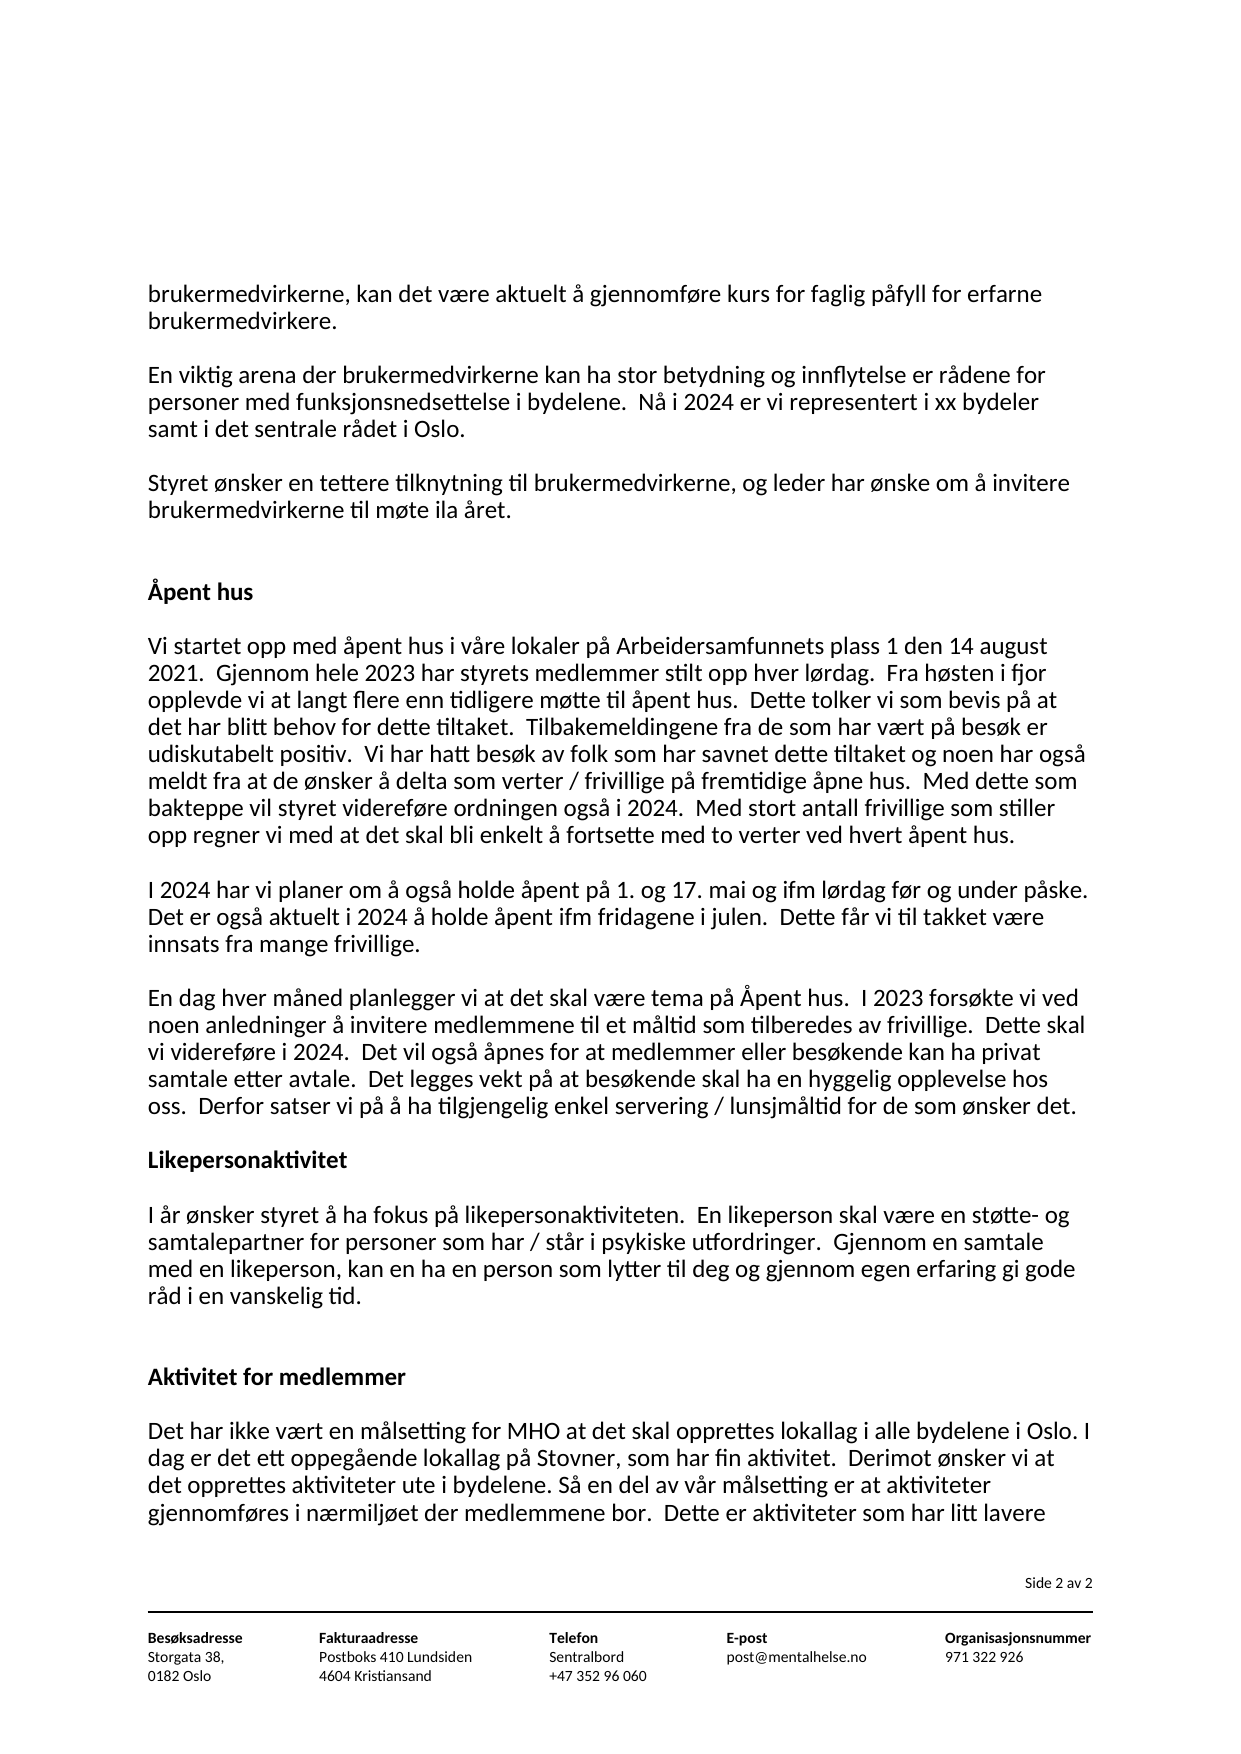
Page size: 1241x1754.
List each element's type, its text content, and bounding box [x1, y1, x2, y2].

text brukermedvirkerne, kan det være aktuelt å gjennomføre kurs for faglig påfyll for erfarne brukermedvirkere. En viktig arena der brukermedvirkerne kan ha stor betydning og innflytelse er rådene for personer med funksjonsnedsettelse i bydelene. Nå i 2024 er vi representert i xx bydeler samt i det sentrale rådet i Oslo. Styret ønsker en tettere tilknytning til brukermedvirkerne, og leder har ønske om å invitere brukermedvirkerne til møte ila året. [148, 281, 1092, 551]
text Åpent hus [148, 578, 1092, 606]
text Vi startet opp med åpent hus i våre lokaler på Arbeidersamfunnets plass 1 den 14 august 2021. Gjennom hele 2023 har styrets medlemmer stilt opp hver lørdag. Fra høsten i fjor opplevde vi at langt flere enn tidligere møtte til åpent hus. Dette tolker vi som bevis på at det har blitt behov for dette tiltaket. Tilbakemeldingene fra de som har vært på besøk er udiskutabelt positiv. Vi har hatt besøk av folk som har savnet dette tiltaket og noen har også meldt fra at de ønsker å delta som verter / frivillige på fremtidige åpne hus. Med dette som bakteppe vil styret videreføre ordningen også i 2024. Med stort antall frivillige som stiller opp regner vi med at det skal bli enkelt å fortsette med to verter ved hvert åpent hus. [148, 633, 1092, 849]
text Likepersonaktivitet I år ønsker styret å ha fokus på likepersonaktiviteten. En likeperson skal være en støtte- og samtalepartner for personer som har / står i psykiske utfordringer. Gjennom en samtale med en likeperson, kan en ha en person som lytter til deg og gjennom egen erfaring gi gode råd i en vanskelig tid. [148, 1147, 1092, 1310]
text Det har ikke vært en målsetting for MHO at det skal opprettes lokallag i alle bydelene i Oslo. I dag er det ett oppegående lokallag på Stovner, som har fin aktivitet. Derimot ønsker vi at det opprettes aktiviteter ute i bydelene. Så en del av vår målsetting er at aktiviteter gjennomføres i nærmiljøet der medlemmene bor. Dette er aktiviteter som har litt lavere [148, 1418, 1092, 1526]
text Aktivitet for medlemmer [148, 1337, 1092, 1391]
text I 2024 har vi planer om å også holde åpent på 1. og 17. mai og ifm lørdag før og under påske. Det er også aktuelt i 2024 å holde åpent ifm fridagene i julen. Dette får vi til takket være innsats fra mange frivillige. En dag hver måned planlegger vi at det skal være tema på Åpent hus. I 2023 forsøkte vi ved noen anledninger å invitere medlemmene til et måltid som tilberedes av frivillige. Dette skal vi videreføre i 2024. Det vil også åpnes for at medlemmer eller besøkende kan ha privat samtale etter avtale. Det legges vekt på at besøkende skal ha en hyggelig opplevelse hos oss. Derfor satser vi på å ha tilgjengelig enkel servering / lunsjmåltid for de som ønsker det. [148, 876, 1092, 1120]
